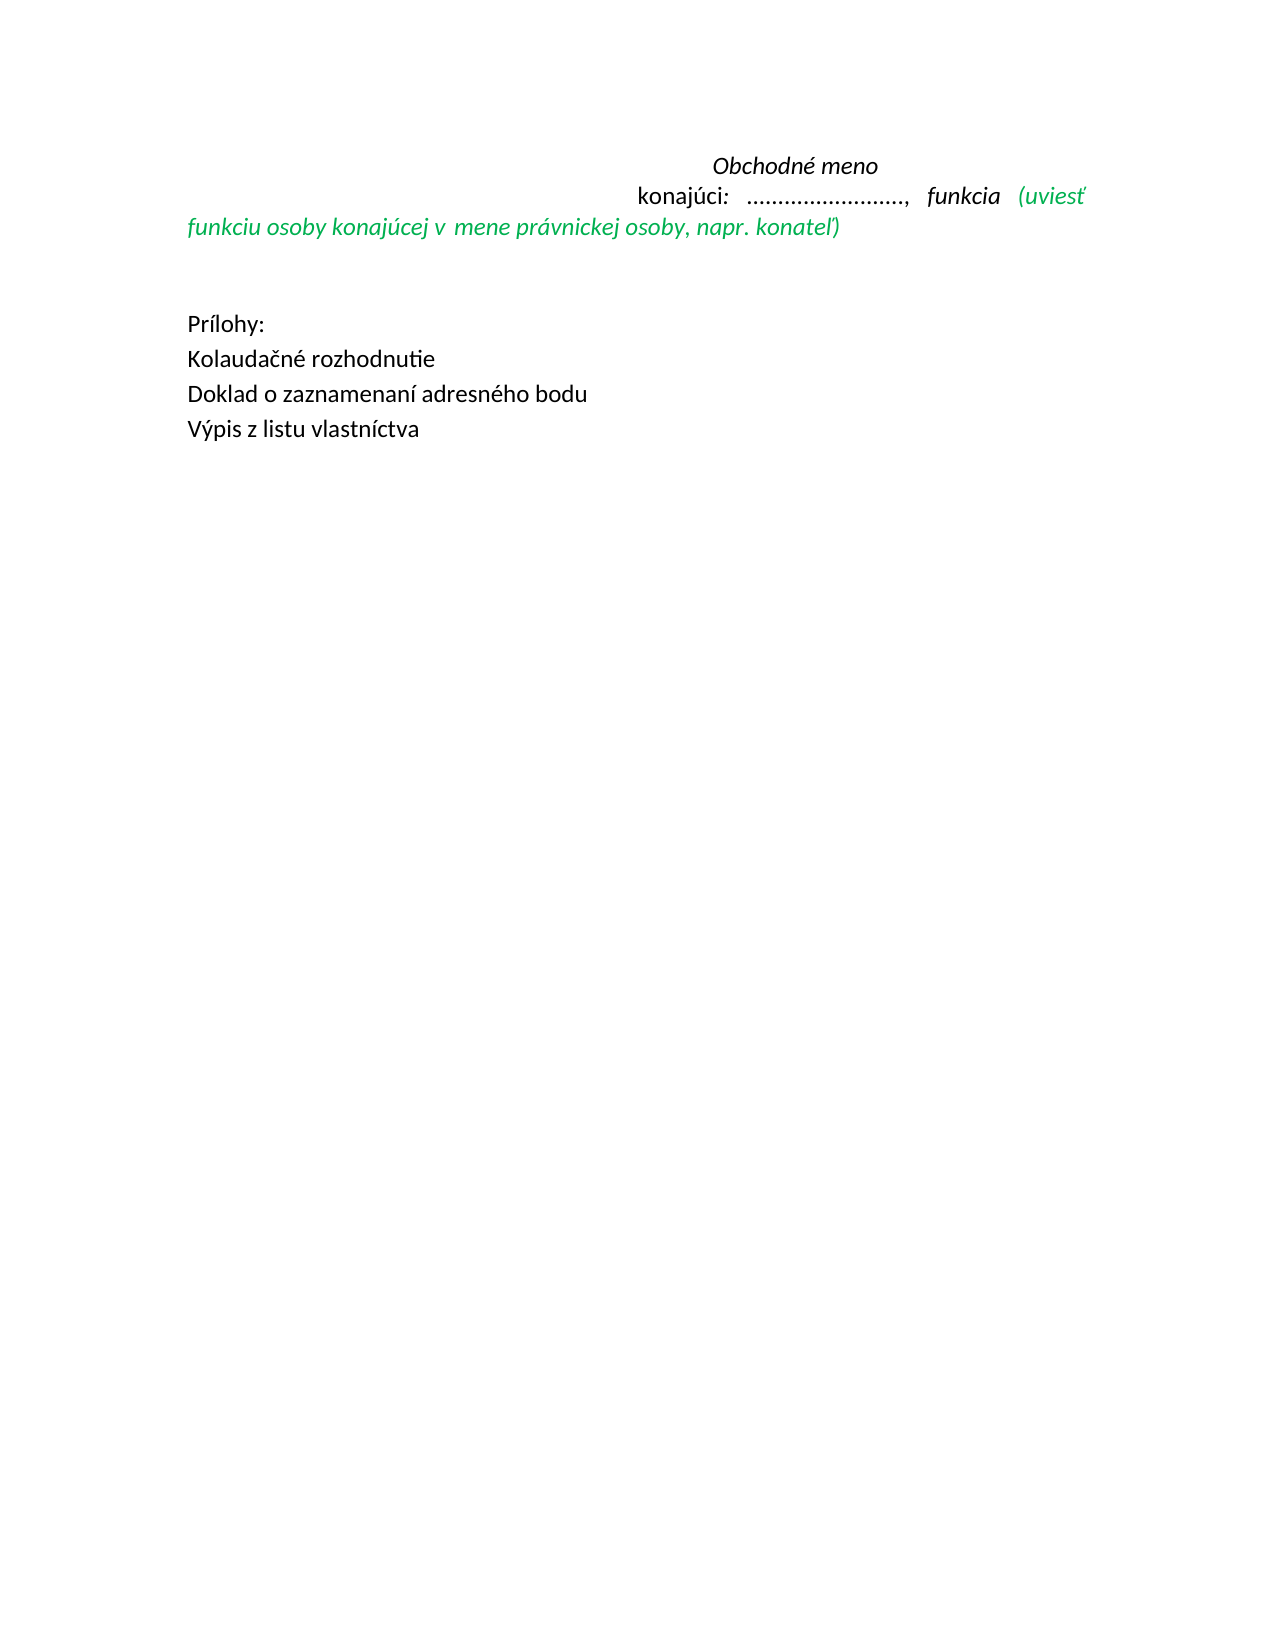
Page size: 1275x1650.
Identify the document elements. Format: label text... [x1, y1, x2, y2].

text Výpis z listu vlastníctva [187, 413, 1087, 444]
text konajúci: ........................., funkcia (uviesť funkciu osoby konajúcej v mene právnickej osoby, napr. konateľ) [187, 181, 1087, 242]
text Doklad o zaznamenaní adresného bodu [187, 378, 1087, 409]
text Prílohy: [187, 308, 1087, 339]
text Kolaudačné rozhodnutie [187, 343, 1087, 374]
text Obchodné meno [187, 150, 1087, 181]
